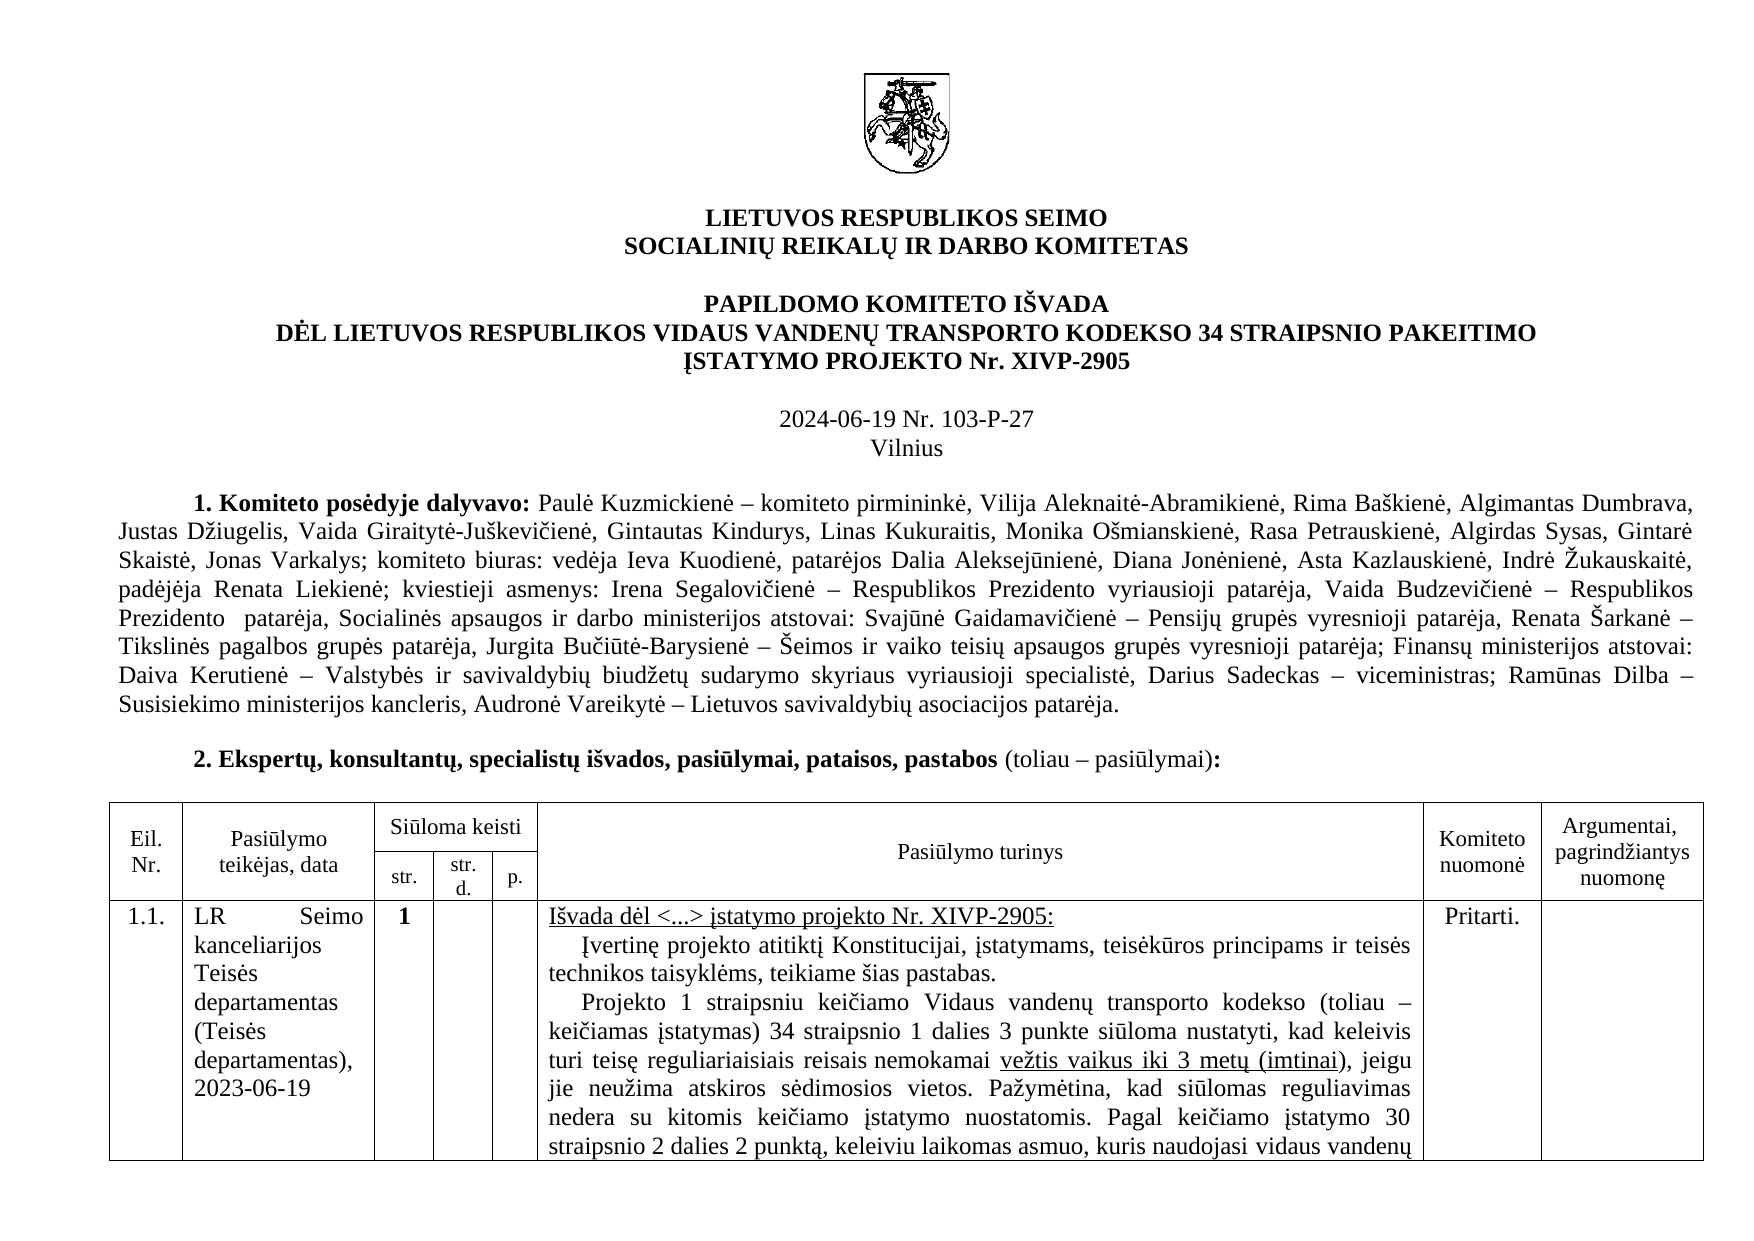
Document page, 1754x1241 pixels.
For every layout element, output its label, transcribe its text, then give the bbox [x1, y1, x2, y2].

table_cell Pritarti. [1424, 901, 1541, 1160]
table_cell str. d. [434, 852, 492, 900]
subtitle 2. Ekspertų, konsultantų, specialistų išvados, pasiūlymai, pataisos, pastabos (toliau – pasiūlymai): [118, 744, 1695, 773]
table_cell [434, 901, 492, 1160]
table_header Siūloma keisti [375, 803, 537, 851]
table_header Pasiūlymo turinys [538, 803, 1423, 900]
table_cell [1542, 901, 1703, 1160]
text Vilnius [118, 433, 1695, 461]
text 2024-06-19 Nr. 103-P-27 [118, 404, 1695, 433]
table_cell str. [375, 852, 433, 900]
table_cell 1.1. [110, 901, 182, 1160]
table_header Komiteto nuomonė [1424, 803, 1541, 900]
table_cell [493, 901, 537, 1160]
table_cell Išvada dėl <...> įstatymo projekto Nr. XIVP-2905: Įvertinę projekto atitiktį Konstitucijai, įstatymams, teisėkūros principams ir teisės technikos taisyklėms, teikiame šias pastabas. Projekto 1 straipsniu keičiamo Vidaus vandenų transporto kodekso (toliau – keičiamas įstatymas) 34 straipsnio 1 dalies 3 punkte siūloma nustatyti, kad keleivis turi teisę reguliariaisiais reisais nemokamai vežtis vaikus iki 3 metų (imtinai), jeigu jie neužima atskiros sėdimosios vietos. Pažymėtina, kad siūlomas reguliavimas nedera su kitomis keičiamo įstatymo nuostatomis. Pagal keičiamo įstatymo 30 straipsnio 2 dalies 2 punktą, keleiviu laikomas asmuo, kuris naudojasi vidaus vandenų [538, 901, 1423, 1160]
table_cell p. [493, 852, 537, 900]
table_cell 1 [375, 901, 433, 1160]
table_cell LR Seimo kanceliarijos Teisės departamentas (Teisės departamentas), 2023-06-19 [183, 901, 374, 1160]
text DĖL LIETUVOS RESPUBLIKOS VIDAUS VANDENŲ TRANSPORTO KODEKSO 34 STRAIPSNIO PAKEITIMO [118, 318, 1695, 346]
text SOCIALINIŲ REIKALŲ IR DARBO KOMITETAS [118, 231, 1695, 260]
table_header Argumentai, pagrindžiantys nuomonę [1542, 803, 1703, 900]
table_header Pasiūlymo teikėjas, data [183, 803, 374, 900]
table_header Eil. Nr. [110, 803, 182, 900]
text 1. Komiteto posėdyje dalyvavo: Paulė Kuzmickienė – komiteto pirmininkė, Vilija Aleknaitė-Abramikienė, Rima Baškienė, Algimantas Dumbrava, Justas Džiugelis, Vaida Giraitytė-Juškevičienė, Gintautas Kindurys, Linas Kukuraitis, Monika Ošmianskienė, Rasa Petrauskienė, Algirdas Sysas, Gintarė Skaistė, Jonas Varkalys; komiteto biuras: vedėja Ieva Kuodienė, patarėjos Dalia Aleksejūnienė, Diana Jonėnienė, Asta Kazlauskienė, Indrė Žukauskaitė, padėjėja Renata Liekienė; kviestieji asmenys: Irena Segalovičienė – Respublikos Prezidento vyriausioji patarėja, Vaida Budzevičienė – Respublikos Prezidento patarėja, Socialinės apsaugos ir darbo ministerijos atstovai: Svajūnė Gaidamavičienė – Pensijų grupės vyresnioji patarėja, Renata Šarkanė – Tikslinės pagalbos grupės patarėja, Jurgita Bučiūtė-Barysienė – Šeimos ir vaiko teisių apsaugos grupės vyresnioji patarėja; Finansų ministerijos atstovai: Daiva Kerutienė – Valstybės ir savivaldybių biudžetų sudarymo skyriaus vyriausioji specialistė, Darius Sadeckas – viceministras; Ramūnas Dilba – Susisiekimo ministerijos kancleris, Audronė Vareikytė – Lietuvos savivaldybių asociacijos patarėja. [118, 488, 1695, 718]
text LIETUVOS RESPUBLIKOS SEIMO [118, 203, 1695, 231]
subtitle PAPILDOMO KOMITETO IŠVADA [118, 289, 1695, 318]
text ĮSTATYMO PROJEKTO Nr. XIVP-2905 [118, 346, 1695, 375]
